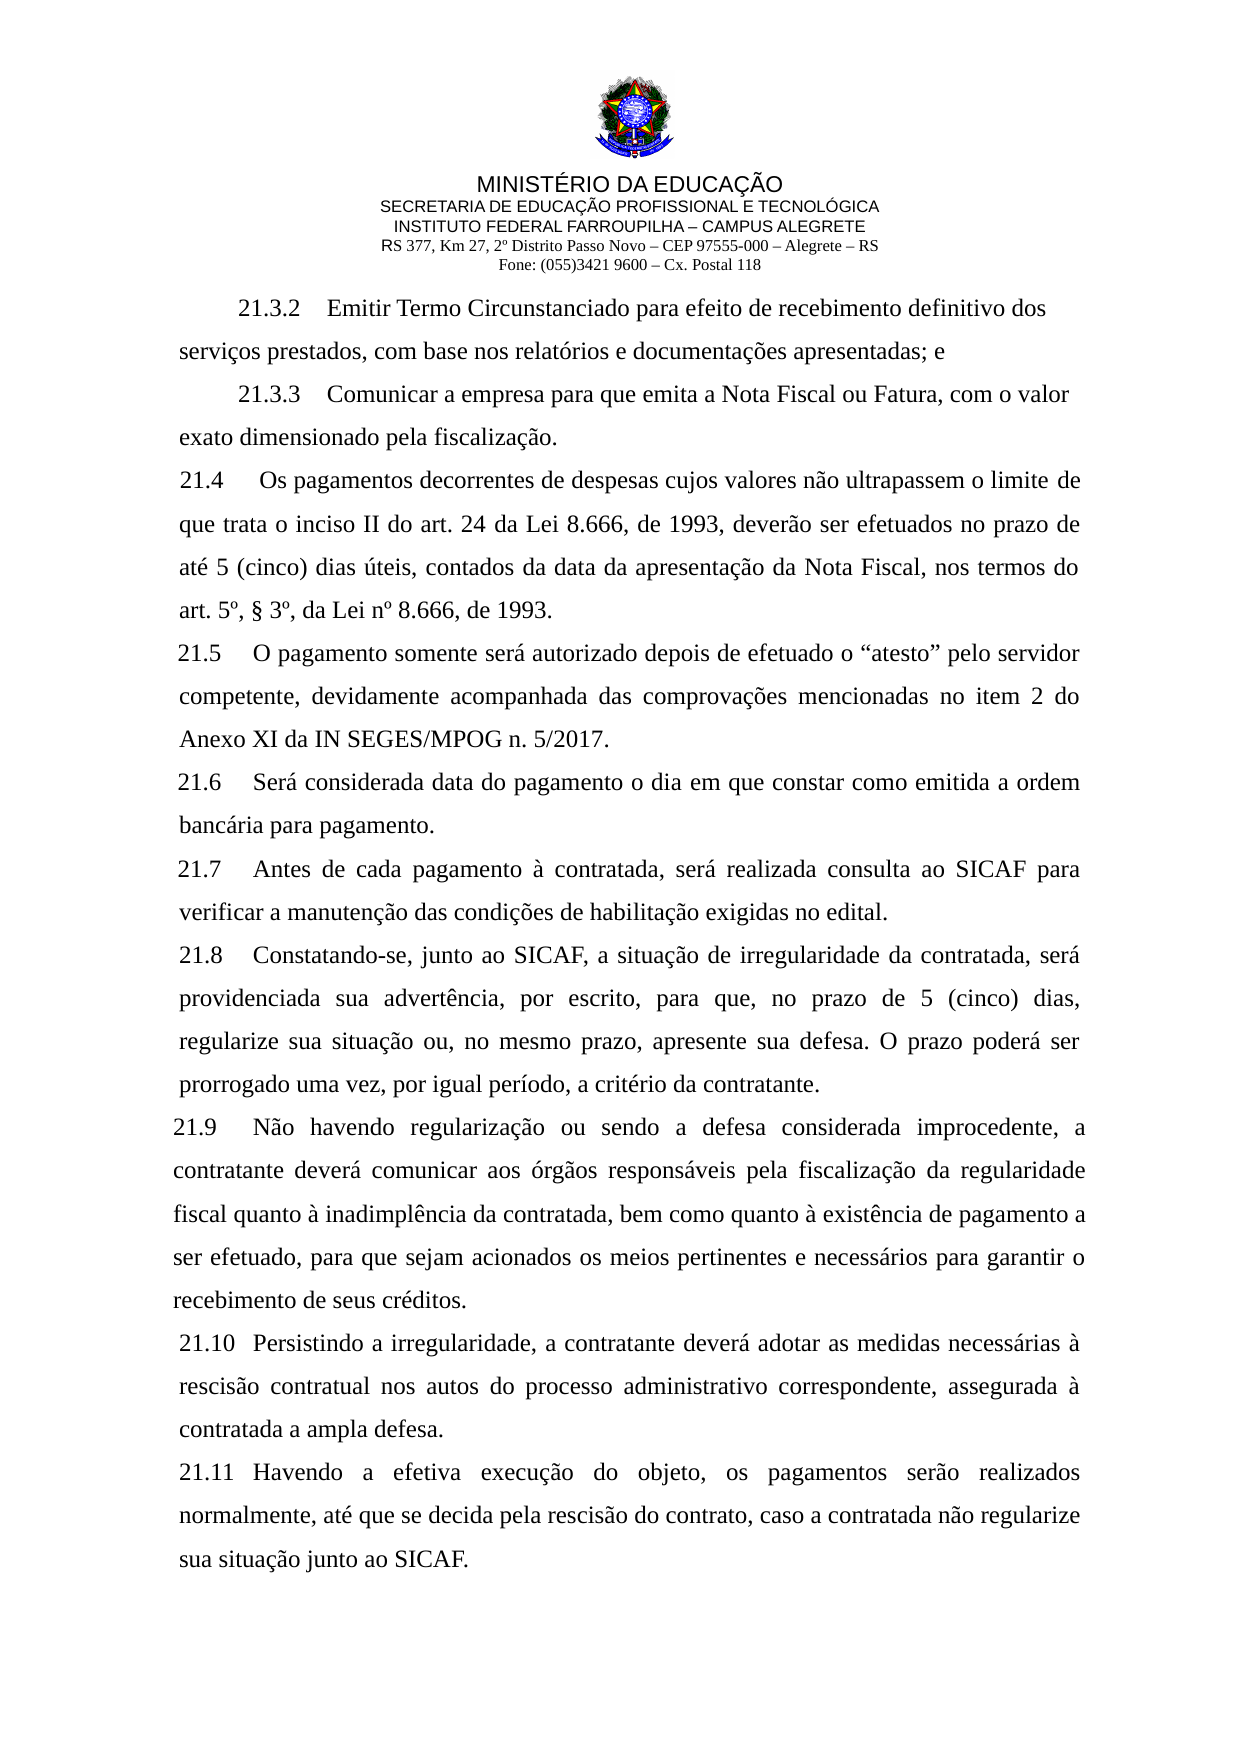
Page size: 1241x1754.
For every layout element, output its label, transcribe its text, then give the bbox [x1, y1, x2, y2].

list Não havendo regularização ou sendo a defesa considerada improcedente, a contratante deverá comunicar aos órgãos responsáveis pela fiscalização da regularidade fiscal quanto à inadimplência da contratada, bem como quanto à existência de pagamento a ser efetuado, para que sejam acionados os meios pertinentes e necessários para garantir o recebimento de seus créditos. [173, 1112, 1087, 1314]
list O pagamento somente será autorizado depois de efetuado o “atesto” pelo servidor competente, devidamente acompanhada das comprovações mencionadas no item 2 do Anexo XI da IN SEGES/MPOG n. 5/2017. [177, 638, 1081, 753]
list Constatando-se, junto ao SICAF, a situação de irregularidade da contratada, será providenciada sua advertência, por escrito, para que, no prazo de 5 (cinco) dias, regularize sua situação ou, no mesmo prazo, apresente sua defesa. O prazo poderá ser prorrogado uma vez, por igual período, a critério da contratante. [179, 940, 1081, 1098]
list Persistindo a irregularidade, a contratante deverá adotar as medidas necessárias à rescisão contratual nos autos do processo administrativo correspondente, assegurada à contratada a ampla defesa. [179, 1328, 1081, 1443]
list Os pagamentos decorrentes de despesas cujos valores não ultrapassem o limite de que trata o inciso II do art. 24 da Lei 8.666, de 1993, deverão ser efetuados no prazo de até 5 (cinco) dias úteis, contados da data da apresentação da Nota Fiscal, nos termos do art. 5º, § 3º, da Lei nº 8.666, de 1993. [179, 466, 1081, 624]
list Emitir Termo Circunstanciado para efeito de recebimento definitivo dos serviços prestados, com base nos relatórios e documentações apresentadas; e [179, 293, 1081, 365]
list Será considerada data do pagamento o dia em que constar como emitida a ordem bancária para pagamento. [177, 767, 1081, 839]
list Comunicar a empresa para que emita a Nota Fiscal ou Fatura, com o valor exato dimensionado pela fiscalização. [179, 379, 1081, 451]
list Antes de cada pagamento à contratada, será realizada consulta ao SICAF para verificar a manutenção das condições de habilitação exigidas no edital. [177, 854, 1081, 926]
picture [589, 70, 675, 159]
list Havendo a efetiva execução do objeto, os pagamentos serão realizados normalmente, até que se decida pela rescisão do contrato, caso a contratada não regularize sua situação junto ao SICAF. [179, 1457, 1081, 1572]
